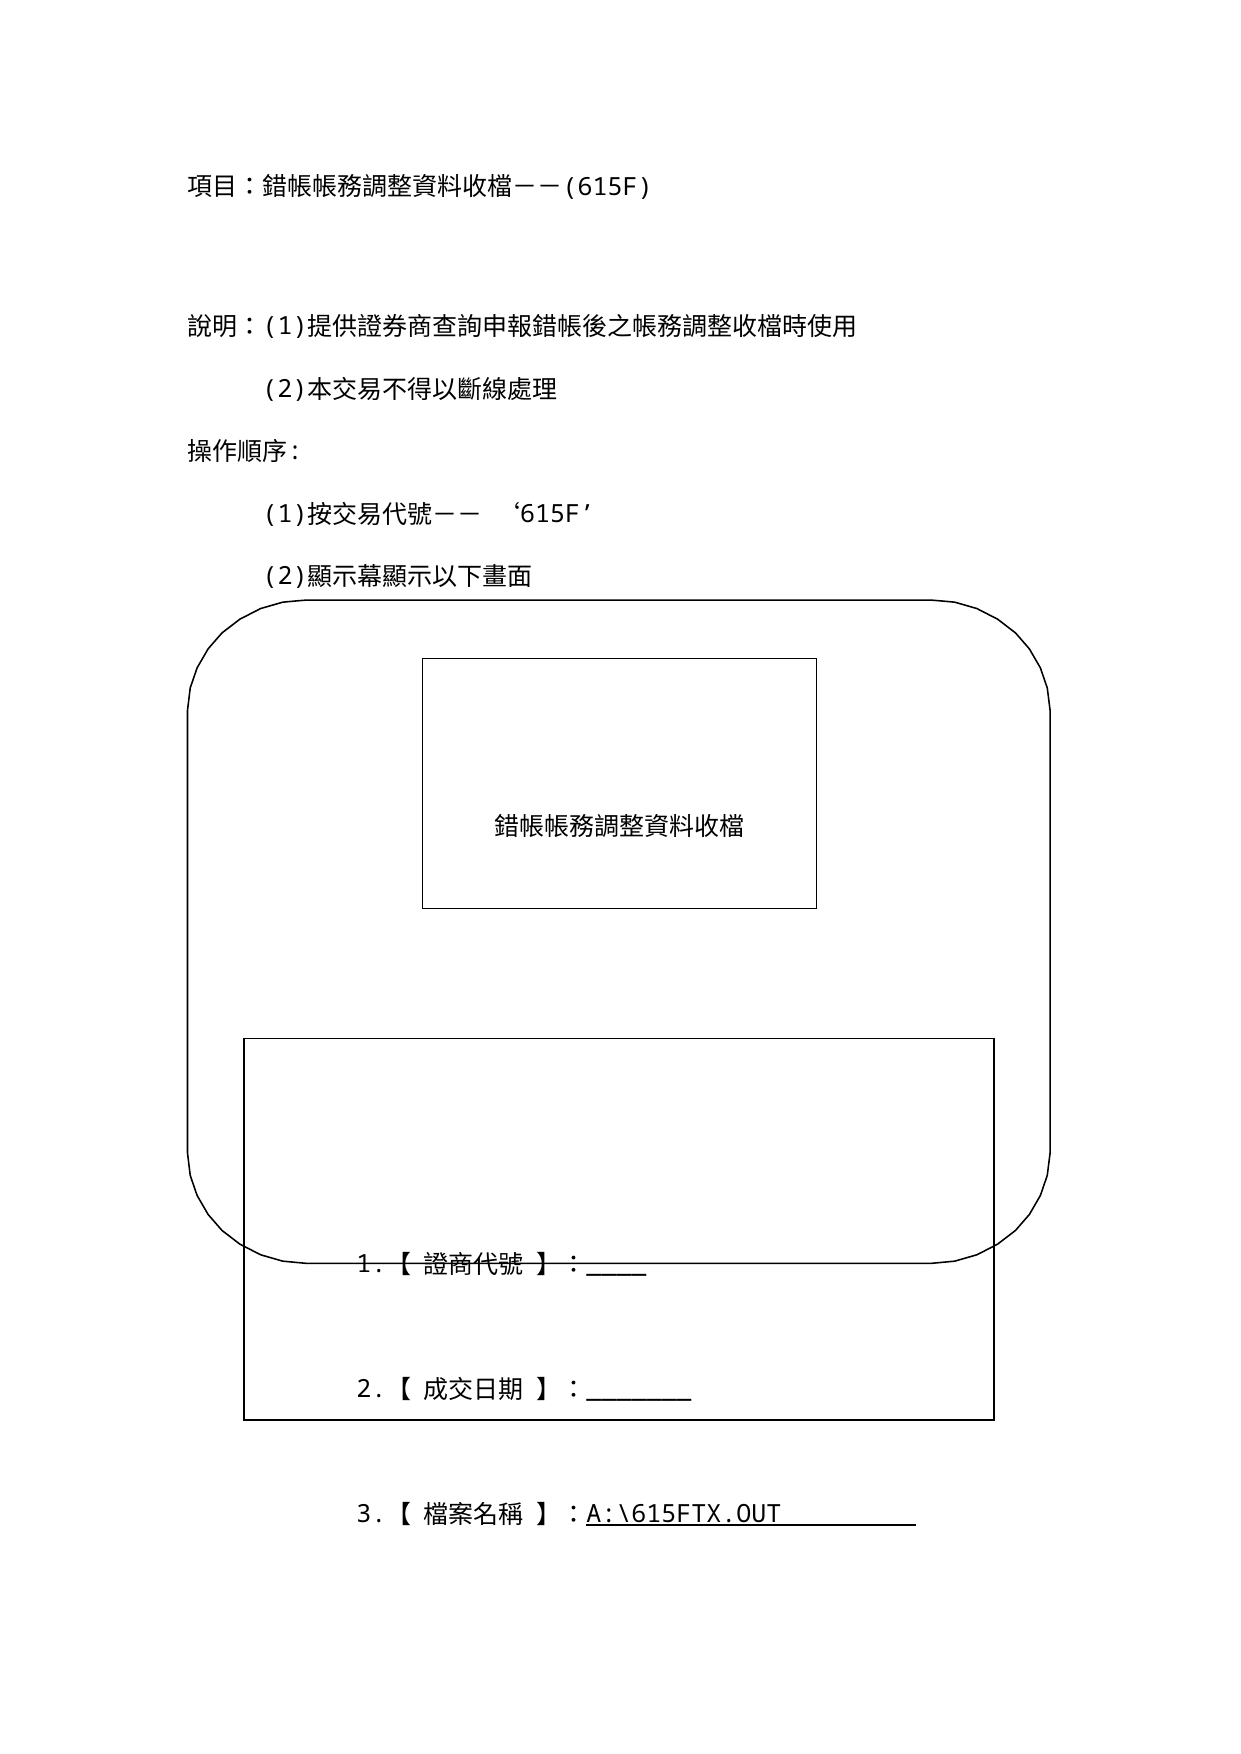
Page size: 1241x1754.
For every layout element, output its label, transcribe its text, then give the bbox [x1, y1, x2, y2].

text (2)本交易不得以斷線處理 [262, 346, 1053, 408]
text 1.【 證商代號 】：____ [995, 1221, 1053, 1283]
text 3.【 檔案名稱 】：A:\615FTX.OUT [356, 1471, 1053, 1533]
text 操作順序: [187, 408, 1053, 471]
table_header 錯帳帳務調整資料收檔 [423, 659, 816, 908]
text 1.【 證商代號 】：____ [356, 1248, 993, 1283]
text 2.【 成交日期 】：_______ [356, 1346, 993, 1408]
text (2)顯示幕顯示以下畫面 [262, 533, 1053, 596]
text 1.【 證商代號 】：____ [356, 1221, 993, 1262]
text 說明：(1)提供證券商查詢申報錯帳後之帳務調整收檔時使用 [187, 283, 1053, 346]
text 1.【 證商代號 】：____ [995, 1221, 1021, 1244]
subtitle 項目：錯帳帳務調整資料收檔－－(615F) [187, 166, 1071, 202]
text (1)按交易代號－－ ‘615F’ [262, 471, 1053, 533]
text [995, 1346, 1053, 1408]
